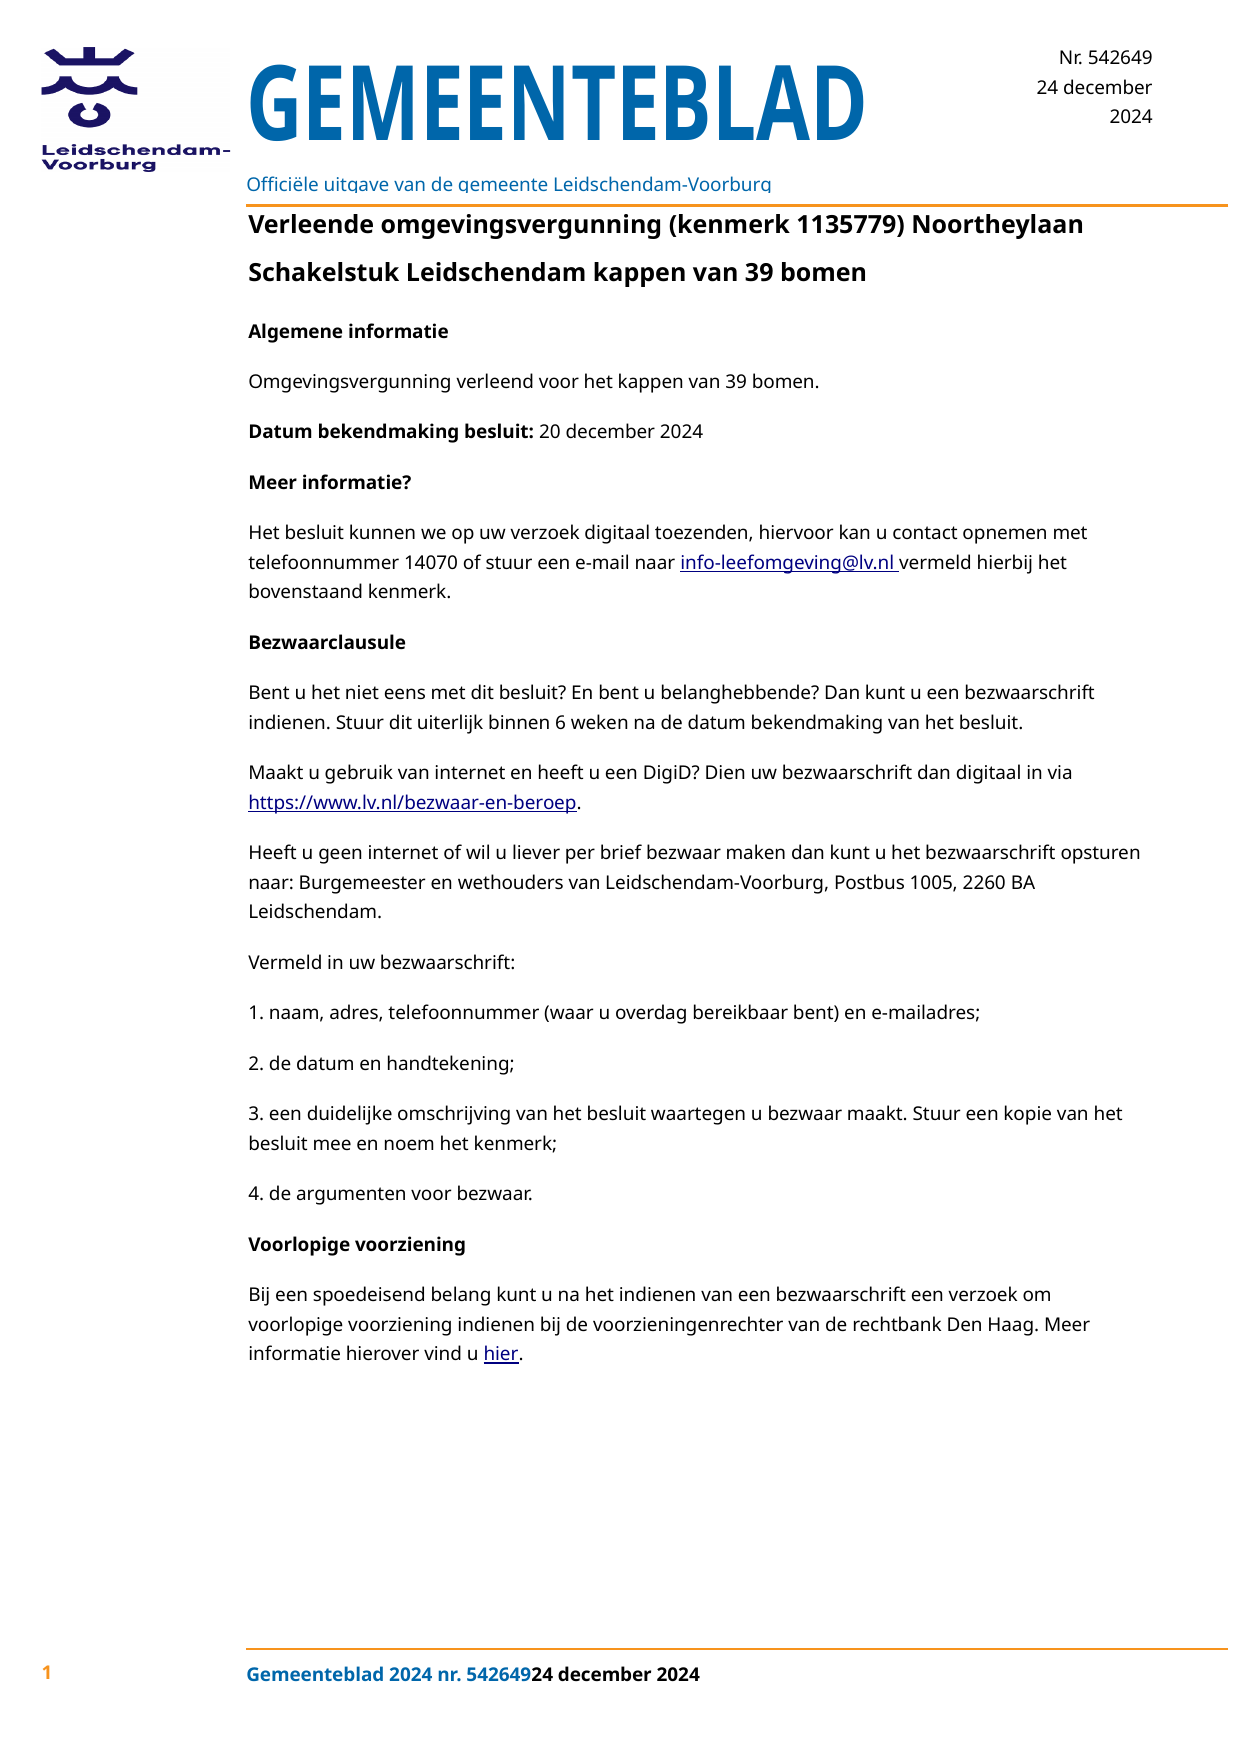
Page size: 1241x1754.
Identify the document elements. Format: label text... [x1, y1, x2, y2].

text Omgevingsvergunning verleend voor het kappen van 39 bomen. [248, 368, 1152, 394]
text Datum bekendmaking besluit: 20 december 2024 [248, 419, 1152, 444]
text Bezwaarclausule [248, 629, 1152, 655]
text Voorlopige voorziening [248, 1231, 1152, 1257]
text 2. de datum en handtekening; [248, 1050, 1152, 1076]
text Het besluit kunnen we op uw verzoek digitaal toezenden, hiervoor kan u contact opnemen met telefoonnummer 14070 of stuur een e-mail naar info-leefomgeving@lv.nl vermeld hierbij het bovenstaand kenmerk. [248, 519, 1152, 604]
text Vermeld in uw bezwaarschrift: [248, 949, 1152, 975]
text Bij een spoedeisend belang kunt u na het indienen van een bezwaarschrift een verzoek om voorlopige voorziening indienen bij de voorzieningenrechter van de rechtbank Den Haag. Meer informatie hierover vind u hier. [248, 1281, 1152, 1366]
text 3. een duidelijke omschrijving van het besluit waartegen u bezwaar maakt. Stuur een kopie van het besluit mee en noem het kenmerk; [248, 1100, 1152, 1156]
text Maakt u gebruik van internet en heeft u een DigiD? Dien uw bezwaarschrift dan digitaal in via https://www.lv.nl/bezwaar-en-beroep. [248, 759, 1152, 815]
picture [41, 47, 231, 172]
text 1. naam, adres, telefoonnummer (waar u overdag bereikbaar bent) en e-mailadres; [248, 999, 1152, 1025]
text Verleende omgevingsvergunning (kenmerk 1135779) Noortheylaan Schakelstuk Leidschendam kappen van 39 bomen [248, 207, 1152, 288]
text 4. de argumenten voor bezwaar. [248, 1180, 1152, 1206]
text Heeft u geen internet of wil u liever per brief bezwaar maken dan kunt u het bezwaarschrift opsturen naar: Burgemeester en wethouders van Leidschendam-Voorburg, Postbus 1005, 2260 BA Leidschendam. [248, 839, 1152, 924]
text Meer informatie? [248, 469, 1152, 495]
text Bent u het niet eens met dit besluit? En bent u belanghebbende? Dan kunt u een bezwaarschrift indienen. Stuur dit uiterlijk binnen 6 weken na de datum bekendmaking van het besluit. [248, 679, 1152, 735]
text Algemene informatie [248, 318, 1152, 344]
